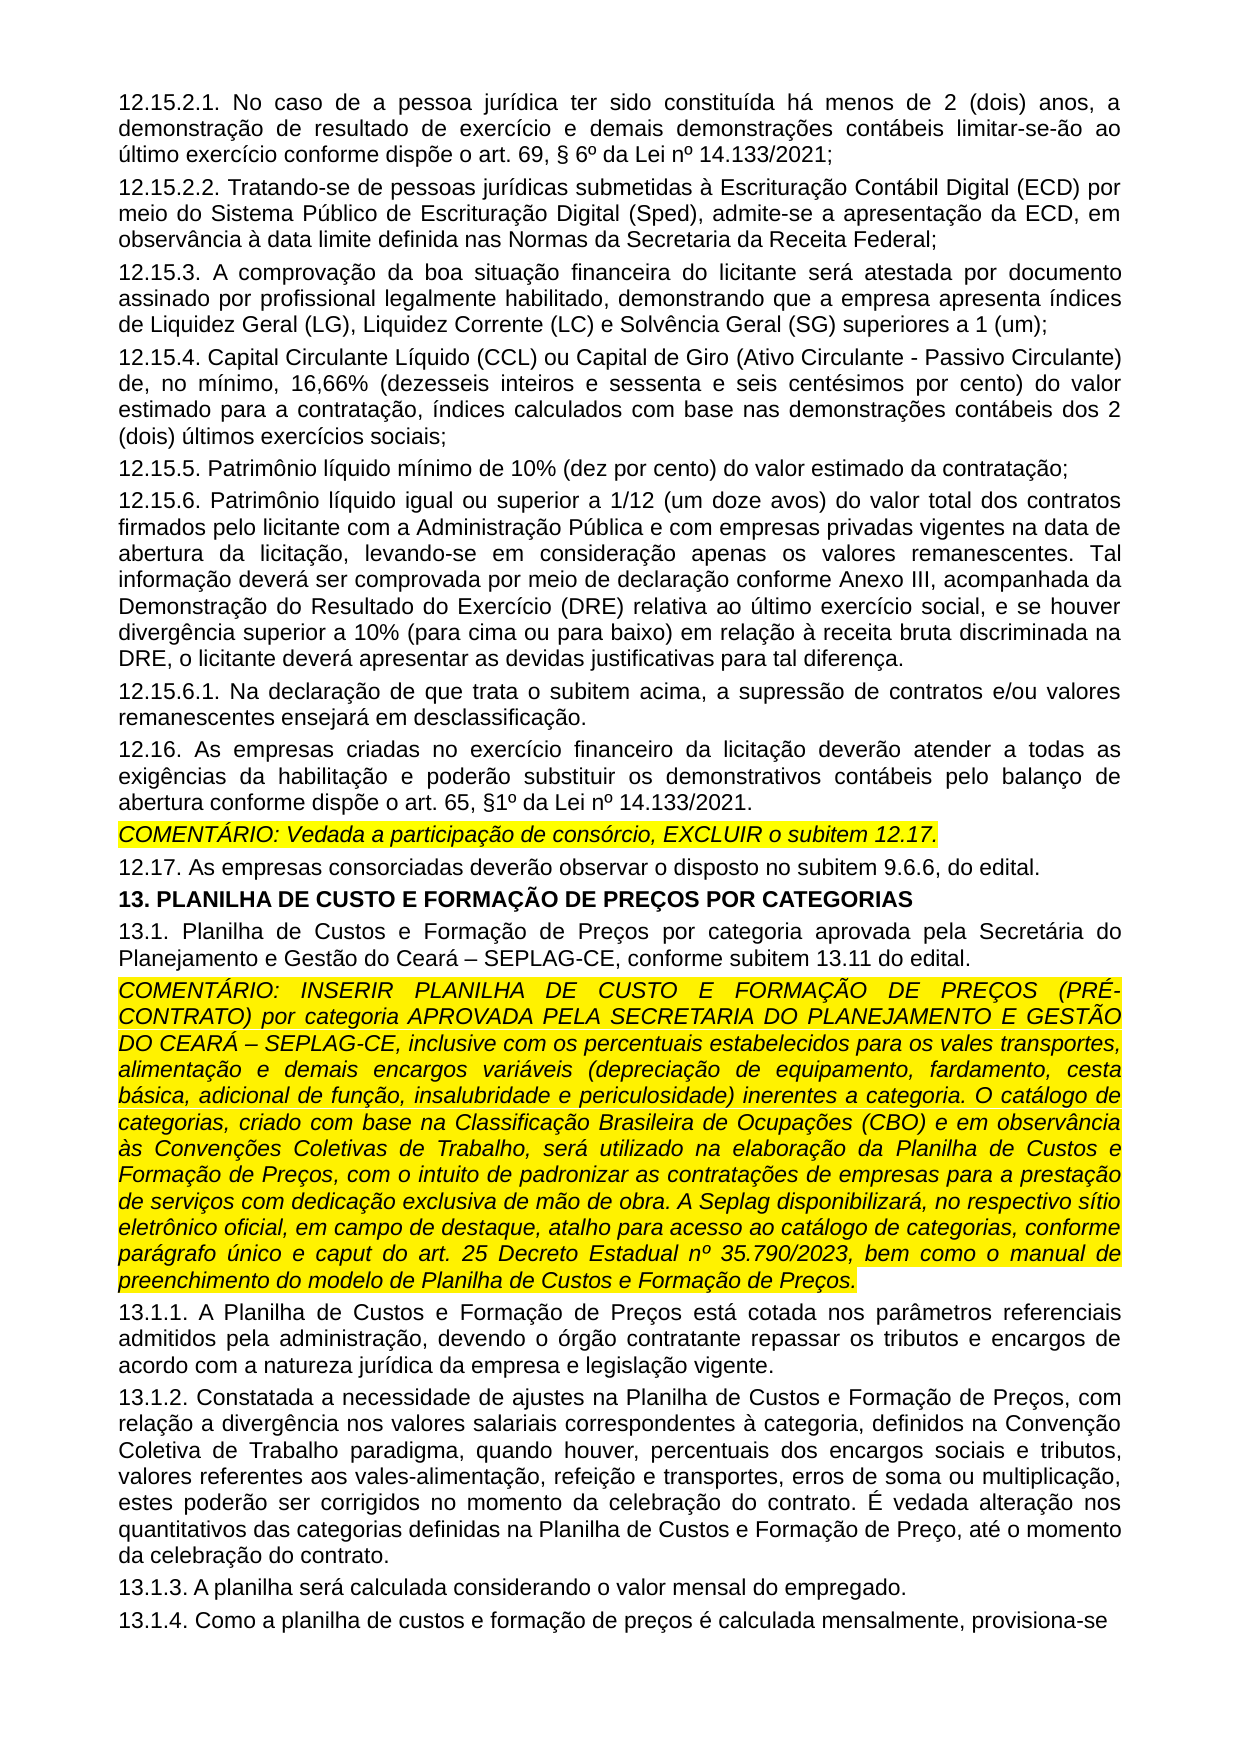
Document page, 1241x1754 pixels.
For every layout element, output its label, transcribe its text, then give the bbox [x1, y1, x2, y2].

text COMENTÁRIO: INSERIR PLANILHA DE CUSTO E FORMAÇÃO DE PREÇOS (PRÉ-CONTRATO) por categoria APROVADA PELA SECRETARIA DO PLANEJAMENTO E GESTÃO DO CEARÁ – SEPLAG-CE, inclusive com os percentuais estabelecidos para os vales transportes, alimentação e demais encargos variáveis (depreciação de equipamento, fardamento, cesta básica, adicional de função, insalubridade e periculosidade) inerentes a categoria. O catálogo de categorias, criado com base na Classificação Brasileira de Ocupações (CBO) e em observância às Convenções Coletivas de Trabalho, será utilizado na elaboração da Planilha de Custos e Formação de Preços, com o intuito de padronizar as contratações de empresas para a prestação de serviços com dedicação exclusiva de mão de obra. A Seplag disponibilizará, no respectivo sítio eletrônico oficial, em campo de destaque, atalho para acesso ao catálogo de categorias, conforme parágrafo único e caput do art. 25 Decreto Estadual nº 35.790/2023, bem como o manual de preenchimento do modelo de Planilha de Custos e Formação de Preços. [118, 977, 1122, 1293]
text 12.15.6.1. Na declaração de que trata o subitem acima, a supressão de contratos e/ou valores remanescentes ensejará em desclassificação. [118, 678, 1122, 730]
text 12.15.5. Patrimônio líquido mínimo de 10% (dez por cento) do valor estimado da contratação; [118, 455, 1122, 481]
text 13.1. Planilha de Custos e Formação de Preços por categoria aprovada pela Secretária do Planejamento e Gestão do Ceará – SEPLAG-CE, conforme subitem 13.11 do edital. [118, 918, 1122, 971]
text 12.17. As empresas consorciadas deverão observar o disposto no subitem 9.6.6, do edital. [118, 853, 1122, 880]
text 12.15.6. Patrimônio líquido igual ou superior a 1/12 (um doze avos) do valor total dos contratos firmados pelo licitante com a Administração Pública e com empresas privadas vigentes na data de abertura da licitação, levando-se em consideração apenas os valores remanescentes. Tal informação deverá ser comprovada por meio de declaração conforme Anexo III, acompanhada da Demonstração do Resultado do Exercício (DRE) relativa ao último exercício social, e se houver divergência superior a 10% (para cima ou para baixo) em relação à receita bruta discriminada na DRE, o licitante deverá apresentar as devidas justificativas para tal diferença. [118, 487, 1122, 672]
text COMENTÁRIO: Vedada a participação de consórcio, EXCLUIR o subitem 12.17. [118, 821, 1122, 848]
text 12.16. As empresas criadas no exercício financeiro da licitação deverão atender a todas as exigências da habilitação e poderão substituir os demonstrativos contábeis pelo balanço de abertura conforme dispõe o art. 65, §1º da Lei nº 14.133/2021. [118, 736, 1122, 815]
text 13.1.1. A Planilha de Custos e Formação de Preços está cotada nos parâmetros referenciais admitidos pela administração, devendo o órgão contratante repassar os tributos e encargos de acordo com a natureza jurídica da empresa e legislação vigente. [118, 1299, 1122, 1378]
text 12.15.2.1. No caso de a pessoa jurídica ter sido constituída há menos de 2 (dois) anos, a demonstração de resultado de exercício e demais demonstrações contábeis limitar-se-ão ao último exercício conforme dispõe o art. 69, § 6º da Lei nº 14.133/2021; [118, 88, 1122, 168]
text 12.15.4. Capital Circulante Líquido (CCL) ou Capital de Giro (Ativo Circulante - Passivo Circulante) de, no mínimo, 16,66% (dezesseis inteiros e sessenta e seis centésimos por cento) do valor estimado para a contratação, índices calculados com base nas demonstrações contábeis dos 2 (dois) últimos exercícios sociais; [118, 343, 1122, 449]
text 13. PLANILHA DE CUSTO E FORMAÇÃO DE PREÇOS POR CATEGORIAS [118, 886, 1122, 912]
text 13.1.4. Como a planilha de custos e formação de preços é calculada mensalmente, provisiona-se [118, 1607, 1122, 1633]
text 13.1.3. A planilha será calculada considerando o valor mensal do empregado. [118, 1574, 1122, 1601]
text 12.15.2.2. Tratando-se de pessoas jurídicas submetidas à Escrituração Contábil Digital (ECD) por meio do Sistema Público de Escrituração Digital (Sped), admite-se a apresentação da ECD, em observância à data limite definida nas Normas da Secretaria da Receita Federal; [118, 173, 1122, 253]
text 12.15.3. A comprovação da boa situação financeira do licitante será atestada por documento assinado por profissional legalmente habilitado, demonstrando que a empresa apresenta índices de Liquidez Geral (LG), Liquidez Corrente (LC) e Solvência Geral (SG) superiores a 1 (um); [118, 258, 1122, 338]
text 13.1.2. Constatada a necessidade de ajustes na Planilha de Custos e Formação de Preços, com relação a divergência nos valores salariais correspondentes à categoria, definidos na Convenção Coletiva de Trabalho paradigma, quando houver, percentuais dos encargos sociais e tributos, valores referentes aos vales-alimentação, refeição e transportes, erros de soma ou multiplicação, estes poderão ser corrigidos no momento da celebração do contrato. É vedada alteração nos quantitativos das categorias definidas na Planilha de Custos e Formação de Preço, até o momento da celebração do contrato. [118, 1384, 1122, 1568]
